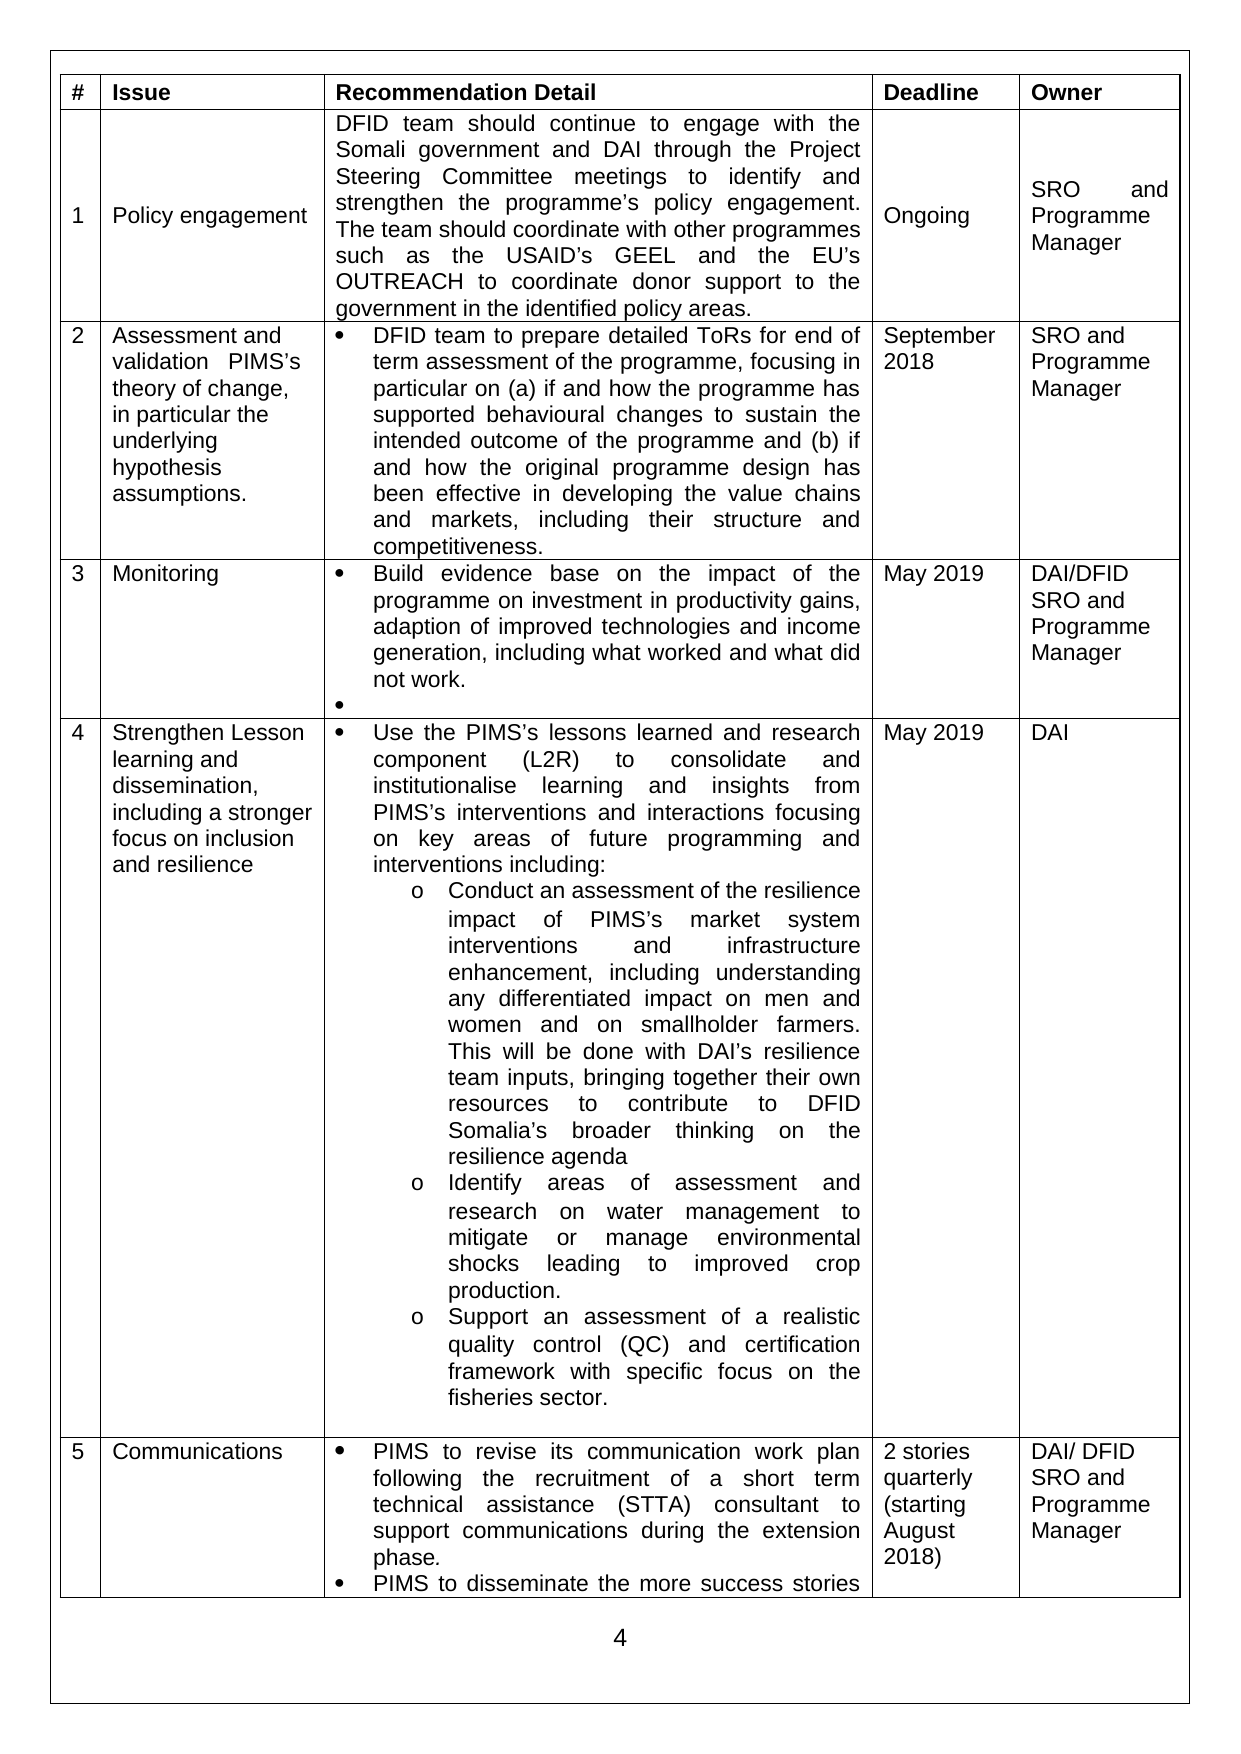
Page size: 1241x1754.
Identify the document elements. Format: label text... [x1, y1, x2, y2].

table_cell DAI/ DFID SRO and Programme Manager [1020, 1438, 1179, 1597]
table_cell Use the PIMS’s lessons learned and research component (L2R) to consolidate and institutionalise learning and insights from PIMS’s interventions and interactions focusing on key areas of future programming and interventions including: Conduct an assessment of the resilience impact of PIMS’s market system interventions and infrastructure enhancement, including understanding any differentiated impact on men and women and on smallholder farmers. This will be done with DAI’s resilience team inputs, bringing together their own resources to contribute to DFID Somalia’s broader thinking on the resilience agenda Identify areas of assessment and research on water management to mitigate or manage environmental shocks leading to improved crop production. Support an assessment of a realistic quality control (QC) and certification framework with specific focus on the fisheries sector. [325, 719, 872, 1437]
table_cell SRO and Programme Manager [1020, 322, 1179, 559]
table_cell DAI [1020, 719, 1179, 1437]
table_cell Ongoing [873, 110, 1019, 321]
table_cell Communications [101, 1438, 324, 1597]
table_cell Monitoring [101, 560, 324, 718]
table_cell 5 [61, 1438, 100, 1597]
table_cell SRO and Programme Manager [1020, 110, 1179, 321]
table_cell 1 [61, 110, 100, 321]
table_cell 2 [61, 322, 100, 559]
table_cell DFID team should continue to engage with the Somali government and DAI through the Project Steering Committee meetings to identify and strengthen the programme’s policy engagement. The team should coordinate with other programmes such as the USAID’s GEEL and the EU’s OUTREACH to coordinate donor support to the government in the identified policy areas. [325, 110, 872, 321]
table_header Deadline [873, 75, 1019, 109]
table_cell DAI/DFID SRO and Programme Manager [1020, 560, 1179, 718]
table_cell Assessment and validation PIMS’s theory of change, in particular the underlying hypothesis assumptions. [101, 322, 324, 559]
table_cell May 2019 [873, 719, 1019, 1437]
table_cell May 2019 [873, 560, 1019, 718]
table_cell Build evidence base on the impact of the programme on investment in productivity gains, adaption of improved technologies and income generation, including what worked and what did not work. [325, 560, 872, 718]
table_header Issue [101, 75, 324, 109]
table_cell DFID team to prepare detailed ToRs for end of term assessment of the programme, focusing in particular on (a) if and how the programme has supported behavioural changes to sustain the intended outcome of the programme and (b) if and how the original programme design has been effective in developing the value chains and markets, including their structure and competitiveness. [325, 322, 872, 559]
table_header Owner [1020, 75, 1179, 109]
table_cell PIMS to revise its communication work plan following the recruitment of a short term technical assistance (STTA) consultant to support communications during the extension phase. PIMS to disseminate the more success stories [325, 1438, 872, 1597]
table_header # [61, 75, 100, 109]
table_cell 4 [61, 719, 100, 1437]
table_cell 3 [61, 560, 100, 718]
table_cell Strengthen Lesson learning and dissemination, including a stronger focus on inclusion and resilience [101, 719, 324, 1437]
table_cell 2 stories quarterly (starting August 2018) [873, 1438, 1019, 1597]
table_header Recommendation Detail [325, 75, 872, 109]
table_cell Policy engagement [101, 110, 324, 321]
table_cell September 2018 [873, 322, 1019, 559]
